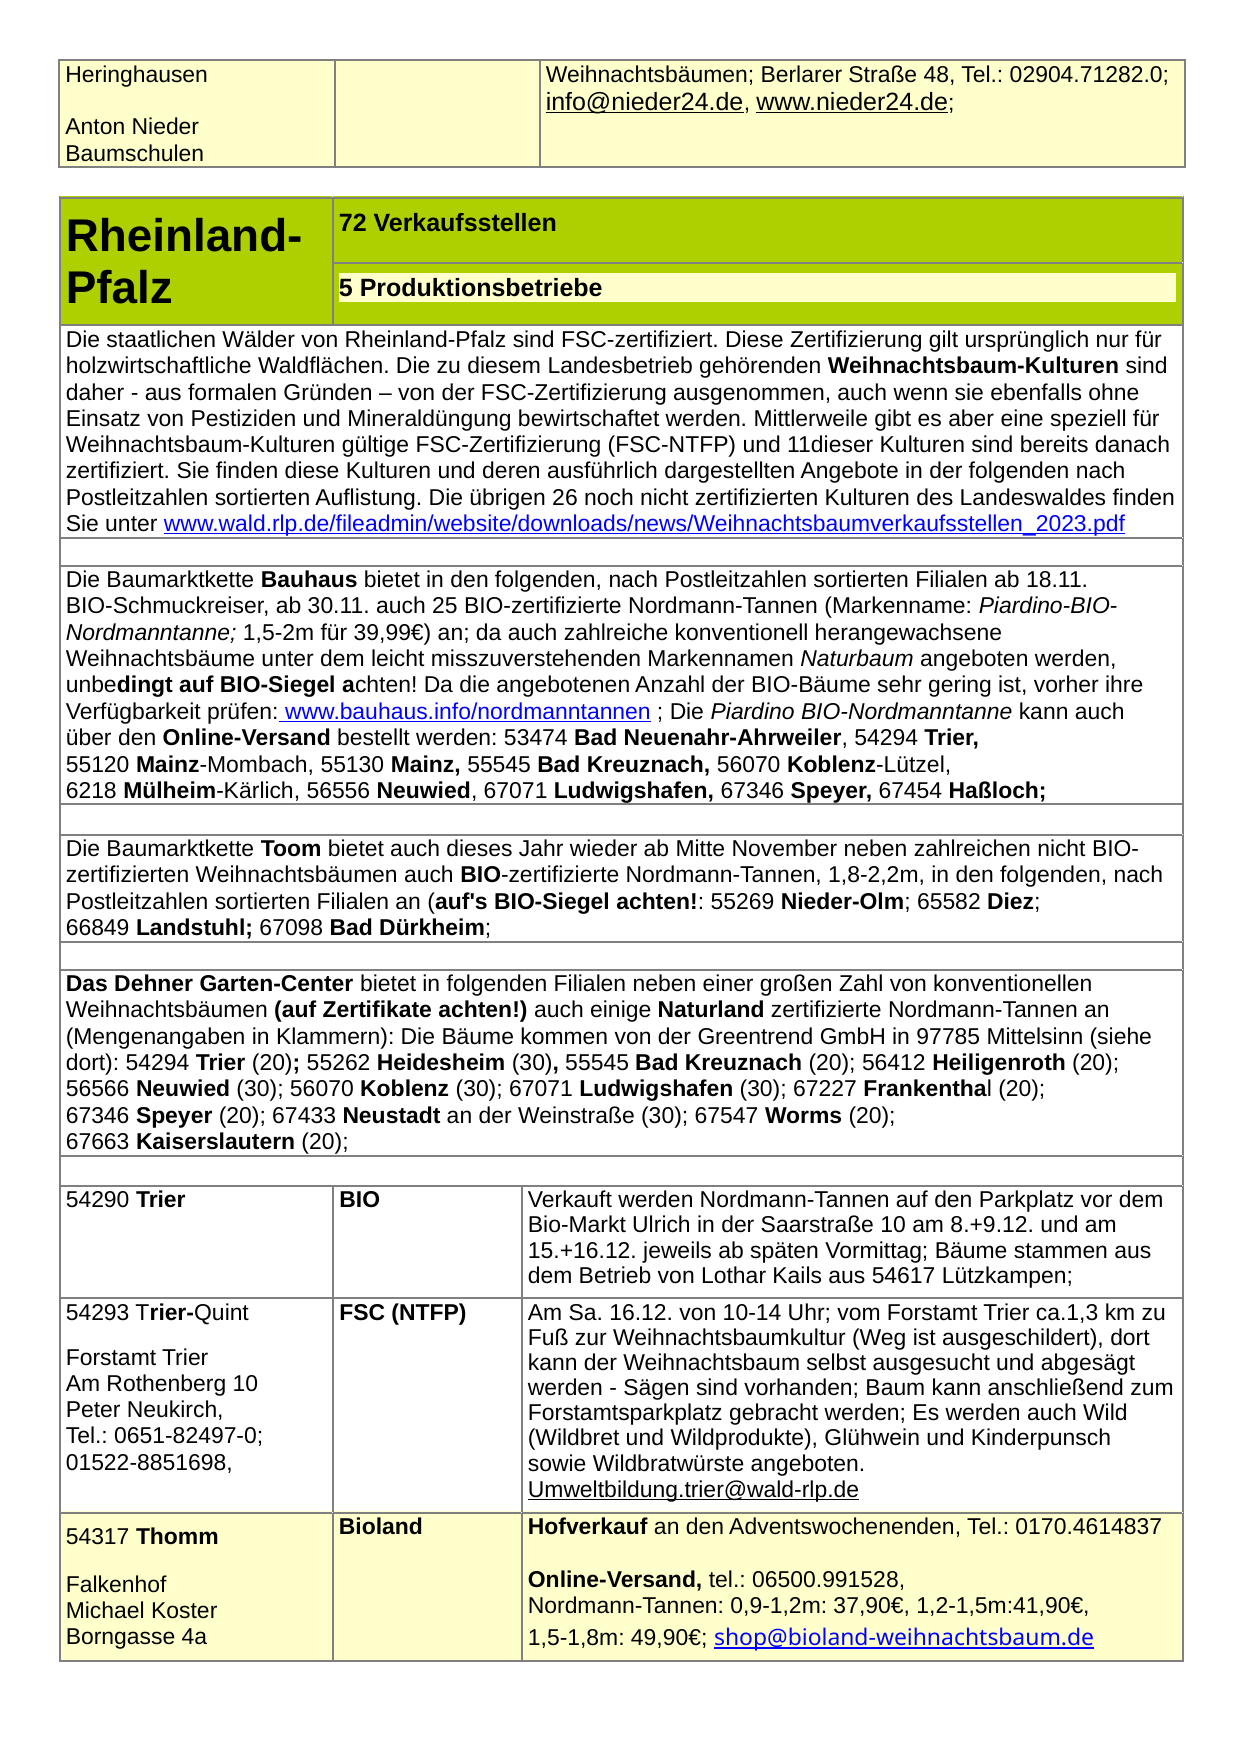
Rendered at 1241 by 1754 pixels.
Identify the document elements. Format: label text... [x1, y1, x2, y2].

table_cell 54290 Trier [61, 1187, 332, 1297]
table_cell BIO [334, 1187, 521, 1297]
table_cell Bioland [334, 1514, 521, 1660]
table_cell [336, 61, 539, 166]
table_cell [61, 943, 1182, 968]
table_header Rheinland-Pfalz [61, 199, 332, 324]
table_cell Hofverkauf an den Adventswochenenden, Tel.: 0170.4614837 Online-Versand, tel.: 06500.991528, Nordmann-Tannen: 0,9-1,2m: 37,90€, 1,2-1,5m:41,90€, 1,5-1,8m: 49,90€; shop@bioland-weihnachtsbaum.de [523, 1514, 1182, 1660]
table_cell [61, 1157, 1182, 1185]
table_cell [61, 805, 1182, 833]
table_cell FSC (NTFP) [334, 1299, 521, 1511]
table_header 72 Verkaufsstellen [334, 199, 1182, 261]
table_cell 54317 Thomm Falkenhof Michael Koster Borngasse 4a [61, 1514, 332, 1660]
table_cell Verkauft werden Nordmann-Tannen auf den Parkplatz vor dem Bio-Markt Ulrich in der Saarstraße 10 am 8.+9.12. und am 15.+16.12. jeweils ab späten Vormittag; Bäume stammen aus dem Betrieb von Lothar Kails aus 54617 Lützkampen; [523, 1187, 1182, 1297]
table_cell Am Sa. 16.12. von 10-14 Uhr; vom Forstamt Trier ca.1,3 km zu Fuß zur Weihnachts­baumkultur (Weg ist ausgeschildert), dort kann der Weihnachtsbaum selbst ausgesucht und abgesägt werden - Sägen sind vorhanden; Baum kann anschließend zum Forstamtsparkplatz gebracht werden; Es werden auch Wild (Wildbret und Wildprodukte), Glühwein und Kinderpunsch sowie Wildbratwürste angeboten. Umweltbildung.trier@wald-rlp.de [523, 1299, 1182, 1511]
table_cell Das Dehner Garten-Center bietet in folgenden Filialen neben einer großen Zahl von konventionellen Weihnachtsbäumen (auf Zertifikate achten!) auch einige Naturland zertifizierte Nordmann-Tannen an (Mengenangaben in Klammern): Die Bäume kommen von der Greentrend GmbH in 97785 Mittelsinn (siehe dort): 54294 Trier (20); 55262 Heidesheim (30), 55545 Bad Kreuznach (20); 56412 Heiligenroth (20); 56566 Neuwied (30); 56070 Koblenz (30); 67071 Ludwigshafen (30); 67227 Frankenthal (20); 67346 Speyer (20); 67433 Neustadt an der Weinstraße (30); 67547 Worms (20); 67663 Kaiserslautern (20); [61, 971, 1182, 1154]
table_cell 5 Produktionsbetriebe [334, 264, 1182, 324]
table_cell Weihnachtsbäumen; Berlarer Straße 48, Tel.: 02904.71282.0; info@nieder24.de, www.nieder24.de; [541, 61, 1184, 166]
table_cell Die Baumarktkette Bauhaus bietet in den folgenden, nach Postleitzahlen sortierten Filialen ab 18.11. BIO-Schmuckreiser, ab 30.11. auch 25 BIO-zertifizierte Nordmann-Tannen (Markenname: Piardino-BIO-Nordmanntanne; 1,5-2m für 39,99€) an; da auch zahlreiche konventionell herangewachsene Weihnachtsbäume unter dem leicht misszuverstehenden Markennamen Naturbaum angeboten werden, unbedingt auf BIO-Siegel achten! Da die angebotenen Anzahl der BIO-Bäume sehr gering ist, vorher ihre Verfügbarkeit prüfen: www.bauhaus.info/nordmanntannen ; Die Piardino BIO-Nordmanntanne kann auch über den Online-Versand bestellt werden: 53474 Bad Neuenahr-Ahrweiler, 54294 Trier, 55120 Mainz-Mombach, 55130 Mainz, 55545 Bad Kreuznach, 56070 Koblenz-Lützel, 6218 Mülheim-Kärlich, 56556 Neuwied, 67071 Ludwigshafen, 67346 Speyer, 67454 Haßloch; [61, 567, 1182, 803]
table_cell Die Baumarktkette Toom bietet auch dieses Jahr wieder ab Mitte November neben zahlreichen nicht BIO-zertifizierten Weihnachtsbäumen auch BIO-zertifizierte Nordmann-Tannen, 1,8-2,2m, in den folgenden, nach Postleitzahlen sortierten Filialen an (auf's BIO-Siegel achten!: 55269 Nieder-Olm; 65582 Diez; 66849 Landstuhl; 67098 Bad Dürkheim; [61, 836, 1182, 941]
table_cell [61, 539, 1182, 564]
table_cell 54293 Trier-Quint Forstamt Trier Am Rothenberg 10 Peter Neukirch, Tel.: 0651-82497-0; 01522-8851698, [61, 1299, 332, 1511]
table_cell Die staatlichen Wälder von Rheinland-Pfalz sind FSC-zertifiziert. Diese Zertifizierung gilt ursprünglich nur für holzwirtschaftliche Waldflächen. Die zu diesem Landesbetrieb gehörenden Weihnachtsbaum-Kulturen sind daher - aus formalen Gründen – von der FSC-Zertifizierung ausgenommen, auch wenn sie ebenfalls ohne Einsatz von Pestiziden und Mineraldüngung bewirtschaftet werden. Mittlerweile gibt es aber eine speziell für Weihnachtsbaum-Kulturen gültige FSC-Zertifizierung (FSC-NTFP) und 11dieser Kulturen sind bereits danach zertifiziert. Sie finden diese Kulturen und deren ausführlich dargestellten Angebote in der folgenden nach Postleitzahlen sortierten Auflistung. Die übrigen 26 noch nicht zertifizierten Kulturen des Landeswaldes finden Sie unter www.wald.rlp.de/fileadmin/website/downloads/news/Weihnachtsbaumverkaufsstellen_2023.pdf [61, 326, 1182, 537]
table_cell Heringhausen Anton Nieder Baumschulen [60, 61, 334, 166]
